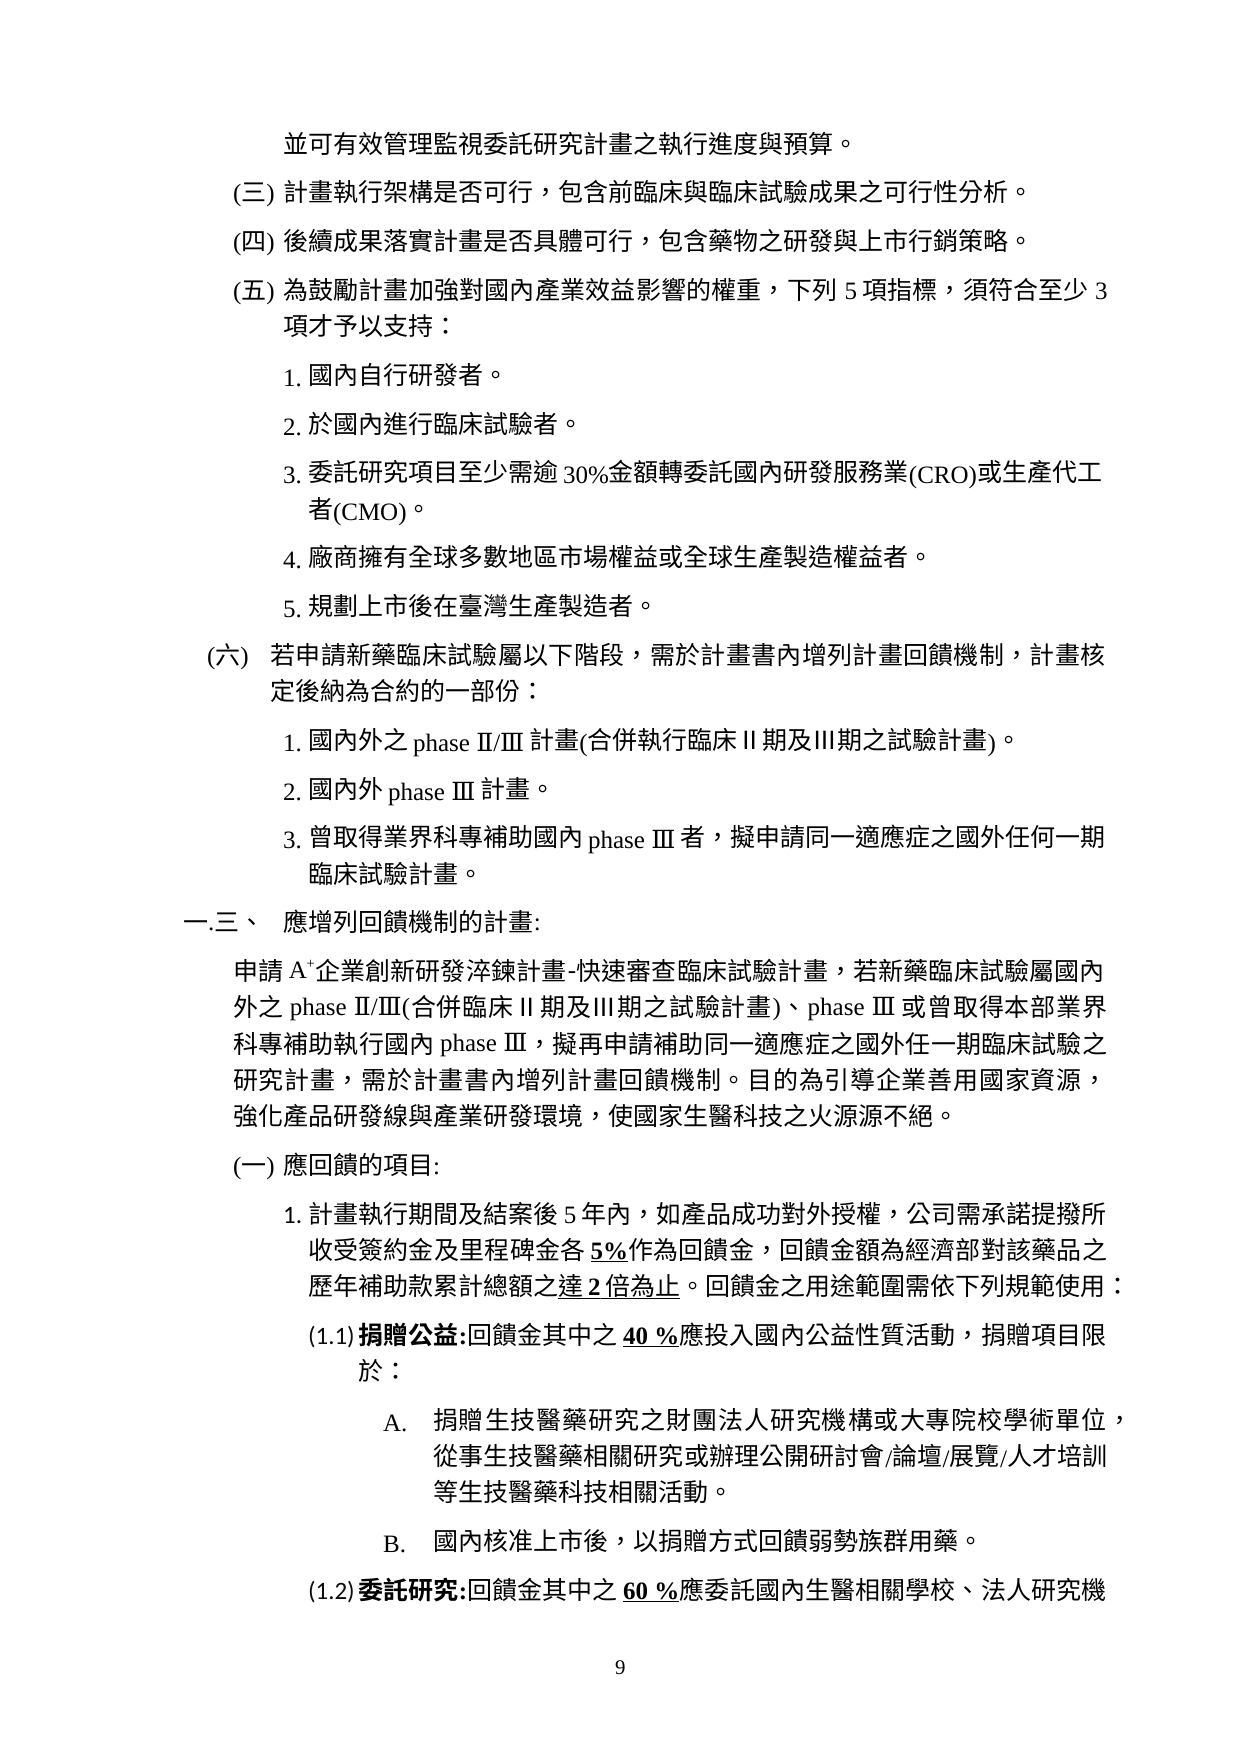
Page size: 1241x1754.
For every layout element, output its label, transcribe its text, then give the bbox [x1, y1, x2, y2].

subtitle 國內自行研發者。 [283, 355, 1107, 392]
list 計畫執行期間及結案後5年內，如產品成功對外授權，公司需承諾提撥所收受簽約金及里程碑金各5%作為回饋金，回饋金額為經濟部對該藥品之歷年補助款累計總額之達2倍為止。回饋金之用途範圍需依下列規範使用： [283, 1194, 1107, 1303]
list 委託研究:回饋金其中之60 %應委託國內生醫相關學校、法人研究機構、委託研發服務公司(CRO)或醫院，作為公司與國內產學研機構合作研發之經費，進而活絡銜接國內產業研發鏈之上中下游研發環境。委託項目限於: [308, 1570, 1107, 1607]
subtitle 於國內進行臨床試驗者。 [283, 404, 1107, 440]
subtitle 曾取得業界科專補助國內phase Ⅲ者，擬申請同一適應症之國外任何一期臨床試驗計畫。 [283, 818, 1107, 890]
list 為鼓勵計畫加強對國內產業效益影響的權重，下列5項指標，須符合至少3項才予以支持： [233, 270, 1107, 343]
subtitle 委託研究項目至少需逾30%金額轉委託國內研發服務業(CRO)或生產代工者(CMO)。 [283, 453, 1107, 525]
text 申請A+企業創新研發淬鍊計畫-快速審查臨床試驗計畫，若新藥臨床試驗屬國內外之phase Ⅱ/Ⅲ(合併臨床Ⅱ期及Ⅲ期之試驗計畫)、phase Ⅲ或曾取得本部業界科專補助執行國內phase Ⅲ，擬再申請補助同一適應症之國外任一期臨床試驗之研究計畫，需於計畫書內增列計畫回饋機制。目的為引導企業善用國家資源，強化產品研發線與產業研發環境，使國家生醫科技之火源源不絕。 [233, 952, 1107, 1133]
subtitle 捐贈生技醫藥研究之財團法人研究機構或大專院校學術單位，從事生技醫藥相關研究或辦理公開研討會/論壇/展覽/人才培訓等生技醫藥科技相關活動。 [383, 1400, 1107, 1509]
list 應回饋的項目: [233, 1145, 1107, 1182]
list 若申請新藥臨床試驗屬以下階段，需於計畫書內增列計畫回饋機制，計畫核定後納為合約的一部份： [207, 635, 1107, 708]
list 並可有效管理監視委託研究計畫之執行進度與預算。 [233, 124, 1107, 160]
subtitle 廠商擁有全球多數地區市場權益或全球生產製造權益者。 [283, 538, 1107, 574]
subtitle 國內外之phase Ⅱ/Ⅲ計畫(合併執行臨床Ⅱ期及Ⅲ期之試驗計畫)。 [283, 720, 1107, 757]
subtitle 規劃上市後在臺灣生產製造者。 [283, 587, 1107, 623]
subtitle 國內核准上市後，以捐贈方式回饋弱勢族群用藥。 [383, 1522, 1107, 1558]
list 應增列回饋機制的計畫: [183, 903, 1107, 939]
list 後續成果落實計畫是否具體可行，包含藥物之研發與上市行銷策略。 [233, 222, 1107, 258]
list 捐贈公益:回饋金其中之40 %應投入國內公益性質活動，捐贈項目限於： [308, 1315, 1107, 1388]
list 計畫執行架構是否可行，包含前臨床與臨床試驗成果之可行性分析。 [233, 173, 1107, 209]
subtitle 國內外phase Ⅲ計畫。 [283, 769, 1107, 805]
